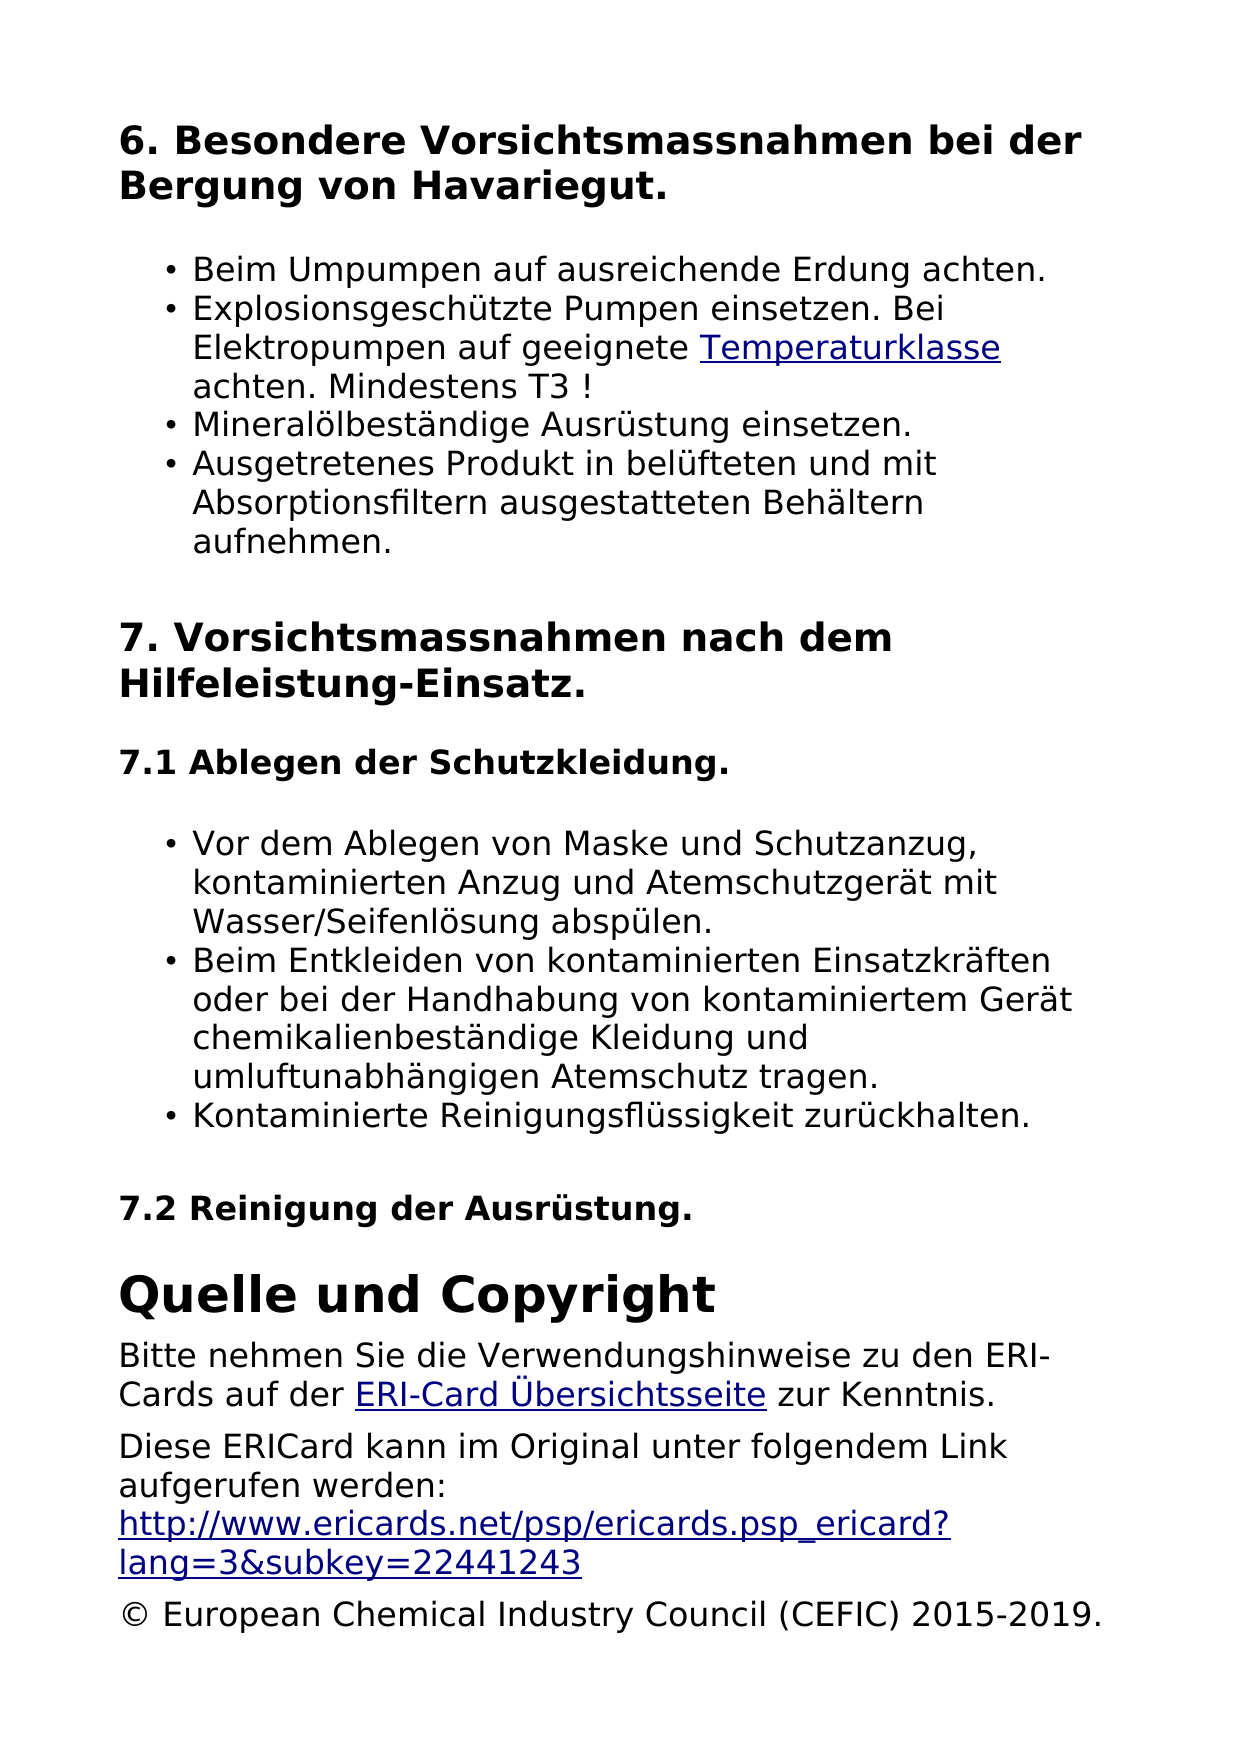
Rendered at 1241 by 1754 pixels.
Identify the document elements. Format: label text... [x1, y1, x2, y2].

list Kontaminierte Reinigungsflüssigkeit zurückhalten. [177, 1097, 1122, 1135]
list Vor dem Ablegen von Maske und Schutzanzug, kontaminierten Anzug und Atemschutzgerät mit Wasser/Seifenlösung abspülen. [177, 824, 1122, 941]
subtitle Quelle und Copyright [118, 1266, 1122, 1324]
list Mineralölbeständige Ausrüstung einsetzen. [177, 406, 1122, 445]
subtitle 7. Vorsichtsmassnahmen nach dem Hilfeleistung-Einsatz. [118, 616, 1122, 706]
subtitle 6. Besondere Vorsichtsmassnahmen bei der Bergung von Havariegut. [118, 118, 1122, 208]
subtitle 7.2 Reinigung der Ausrüstung. [118, 1190, 1122, 1229]
subtitle 7.1 Ablegen der Schutzkleidung. [118, 744, 1122, 783]
text Diese ERICard kann im Original unter folgendem Link aufgerufen werden: http://www.ericards.net/psp/ericards.psp_ericard?lang=3&subkey=22441243 [118, 1427, 1122, 1583]
list Explosionsgeschützte Pumpen einsetzen. Bei Elektropumpen auf geeignete Temperaturklasse achten. Mindestens T3 ! [177, 289, 1122, 406]
text Bitte nehmen Sie die Verwendungshinweise zu den ERI-Cards auf der ERI-Card Übersichtsseite zur Kenntnis. [118, 1337, 1122, 1415]
list Ausgetretenes Produkt in belüfteten und mit Absorptionsfiltern ausgestatteten Behältern aufnehmen. [177, 445, 1122, 561]
list Beim Entkleiden von kontaminierten Einsatzkräften oder bei der Handhabung von kontaminiertem Gerät chemikalienbeständige Kleidung und umluftunabhängigen Atemschutz tragen. [177, 941, 1122, 1097]
text © European Chemical Industry Council (CEFIC) 2015-2019. [118, 1595, 1122, 1634]
list Beim Umpumpen auf ausreichende Erdung achten. [177, 251, 1122, 289]
